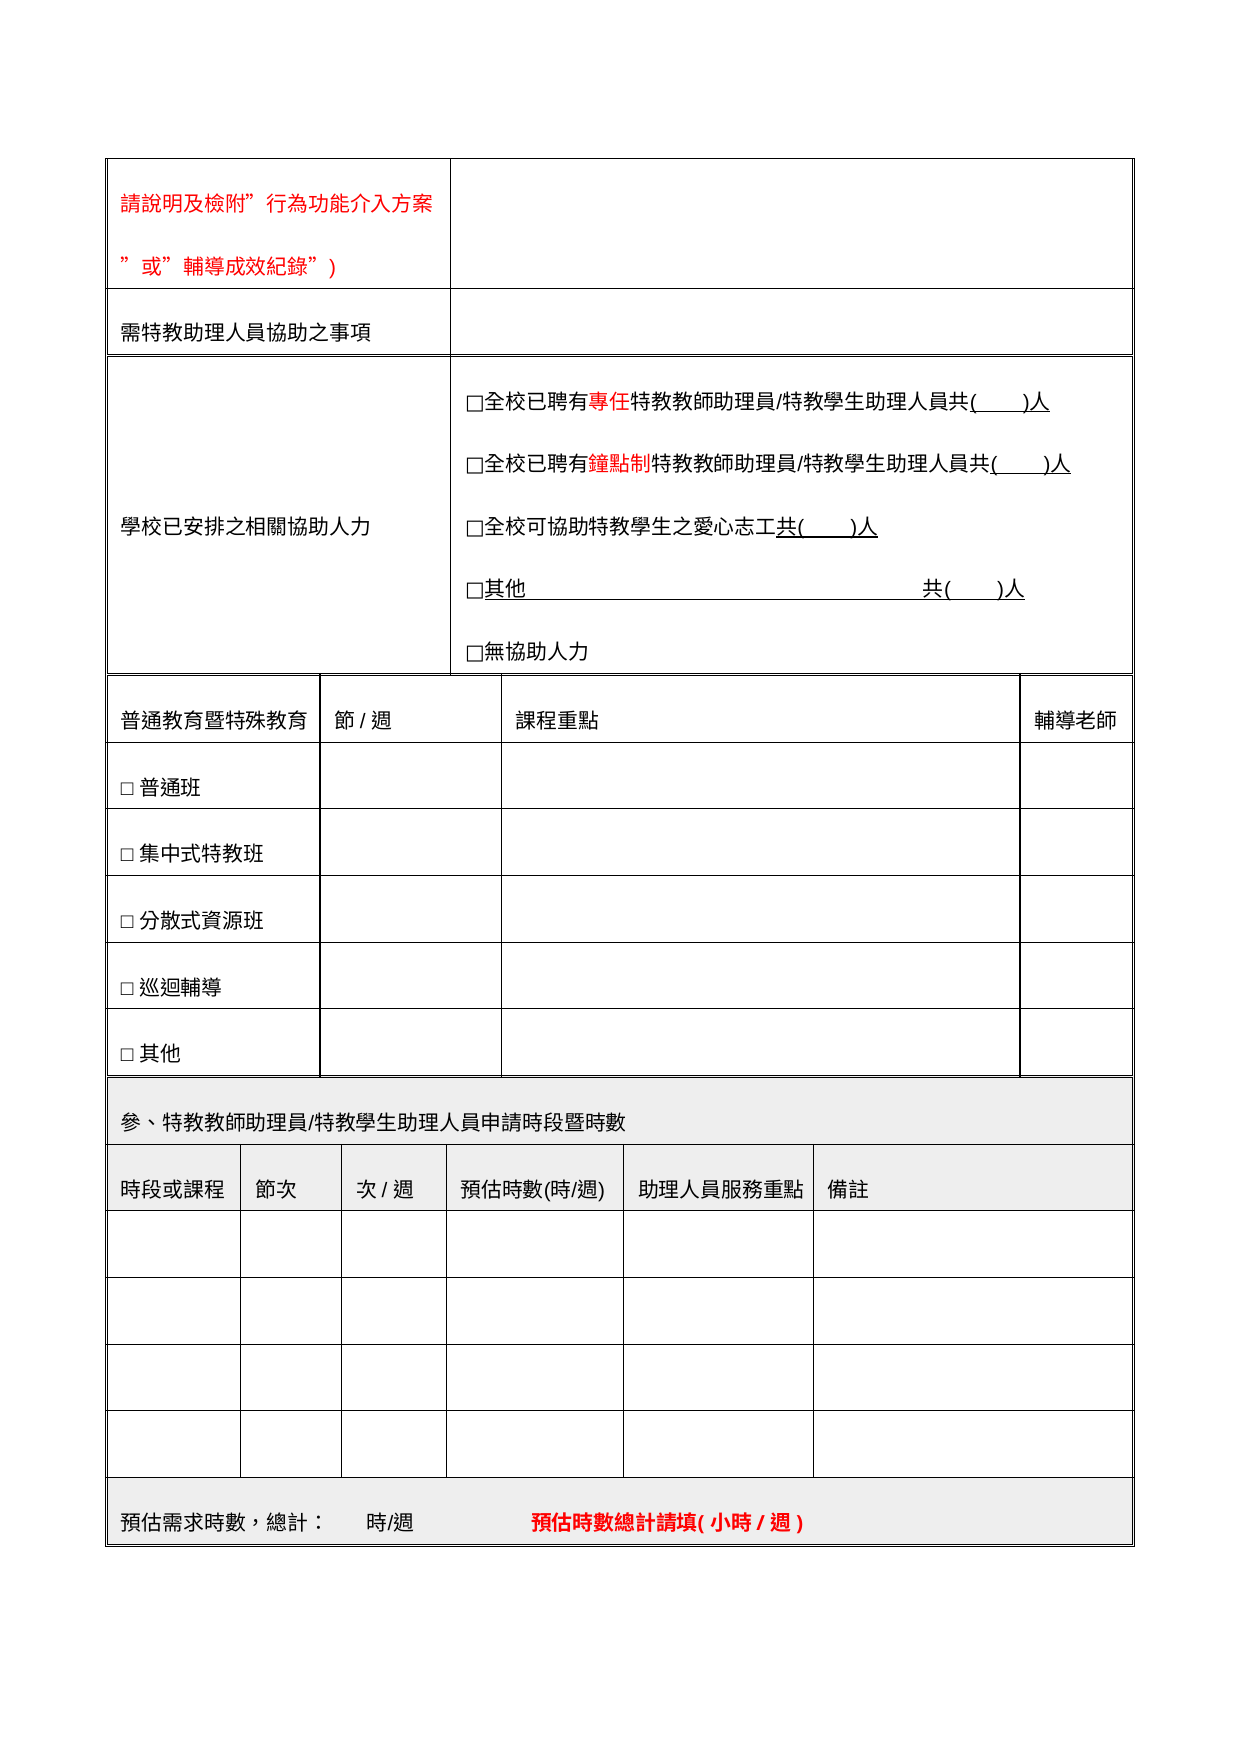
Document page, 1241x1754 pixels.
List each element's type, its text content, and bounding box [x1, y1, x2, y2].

table_cell [321, 876, 501, 942]
table_cell [502, 943, 1019, 1008]
table_cell [108, 1411, 240, 1477]
table_cell [451, 289, 1132, 354]
table_cell [342, 1211, 446, 1277]
table_cell □ 其他 [108, 1009, 319, 1075]
table_cell [624, 1278, 813, 1344]
table_cell [1021, 943, 1132, 1008]
table_cell 時段或課程 [108, 1145, 240, 1210]
table_cell 節 / 週 [321, 676, 501, 742]
table_cell 輔導老師 [1021, 676, 1132, 742]
table_cell [447, 1411, 623, 1477]
table_cell [814, 1211, 1132, 1277]
table_cell □ 集中式特教班 [108, 809, 319, 875]
table_cell [241, 1278, 341, 1344]
table_cell [108, 1211, 240, 1277]
table_cell 需特教助理人員協助之事項 [108, 289, 450, 354]
table_cell [342, 1411, 446, 1477]
table_cell 課程重點 [502, 676, 1019, 742]
table_cell [321, 743, 501, 808]
table_cell 預估需求時數，總計： 時/週 預估時數總計請填( 小時 / 週 ) [108, 1478, 1132, 1544]
table_cell [1021, 876, 1132, 942]
table_cell [451, 159, 1132, 287]
table_cell [814, 1278, 1132, 1344]
table_cell [1021, 1009, 1132, 1075]
table_cell [108, 1278, 240, 1344]
table_cell □ 巡迴輔導 [108, 943, 319, 1008]
table_cell □全校已聘有專任特教教師助理員/特教學生助理人員共( )人 □全校已聘有鐘點制特教教師助理員/特教學生助理人員共( )人 □全校可協助特教學生之愛心志工共( )人 □其他 共( )人 □無協助人力 [451, 357, 1132, 673]
table_cell [447, 1211, 623, 1277]
table_cell 助理人員服務重點 [624, 1145, 813, 1210]
table_cell 學校已安排之相關協助人力 [108, 357, 450, 673]
table_cell [447, 1278, 623, 1344]
table_cell [502, 809, 1019, 875]
table_cell [502, 743, 1019, 808]
table_cell [321, 1009, 501, 1075]
table_cell 預估時數(時/週) [447, 1145, 623, 1210]
table_cell [502, 1009, 1019, 1075]
table_cell 次 / 週 [342, 1145, 446, 1210]
table_cell □ 分散式資源班 [108, 876, 319, 942]
table_cell [342, 1345, 446, 1410]
table_cell [1021, 743, 1132, 808]
table_cell [1021, 809, 1132, 875]
table_cell 備註 [814, 1145, 1132, 1210]
table_cell [624, 1211, 813, 1277]
table_cell [108, 1345, 240, 1410]
table_cell [447, 1345, 623, 1410]
table_cell [241, 1211, 341, 1277]
table_cell [241, 1345, 341, 1410]
table_cell [814, 1345, 1132, 1410]
table_cell [321, 809, 501, 875]
table_cell 普通教育暨特殊教育 [108, 676, 319, 742]
table_cell [624, 1411, 813, 1477]
table_cell [241, 1411, 341, 1477]
table_cell 參、特教教師助理員/特教學生助理人員申請時段暨時數 [108, 1078, 1132, 1144]
table_cell [342, 1278, 446, 1344]
table_cell [502, 876, 1019, 942]
table_cell [814, 1411, 1132, 1477]
table_cell 節次 [241, 1145, 341, 1210]
table_cell [321, 943, 501, 1008]
table_cell [624, 1345, 813, 1410]
table_cell 請說明及檢附”行為功能介入方案”或”輔導成效紀錄”) [108, 159, 450, 287]
table_cell □ 普通班 [108, 743, 319, 808]
